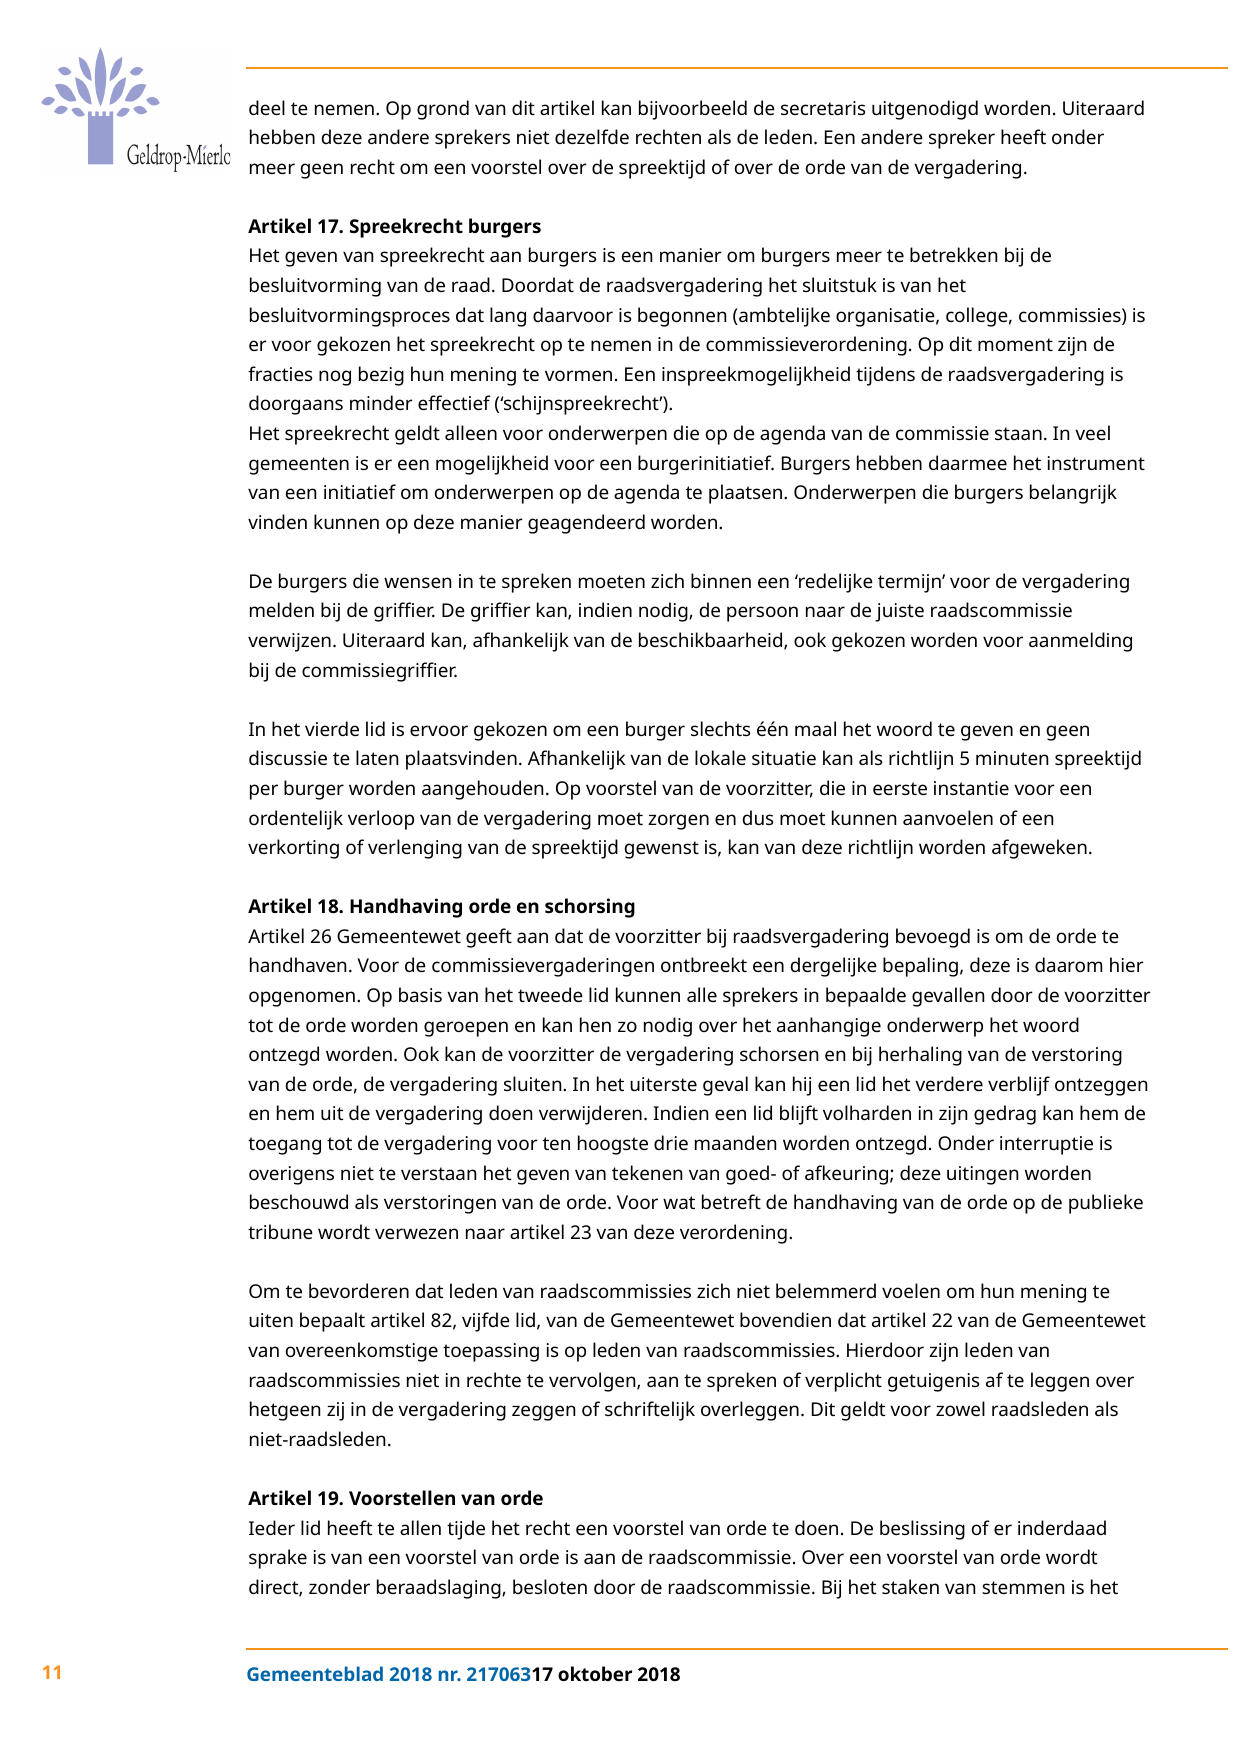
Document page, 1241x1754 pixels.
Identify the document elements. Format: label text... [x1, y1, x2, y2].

text Om te bevorderen dat leden van raadscommissies zich niet belemmerd voelen om hun mening te uiten bepaalt artikel 82, vijfde lid, van de Gemeentewet bovendien dat artikel 22 van de Gemeentewet van overeenkomstige toepassing is op leden van raadscommissies. Hierdoor zijn leden van raadscommissies niet in rechte te vervolgen, aan te spreken of verplicht getuigenis af te leggen over hetgeen zij in de vergadering zeggen of schriftelijk overleggen. Dit geldt voor zowel raadsleden als niet-raadsleden. [248, 1278, 1152, 1452]
text Artikel 17. Spreekrecht burgers [248, 213, 1152, 239]
text Artikel 26 Gemeentewet geeft aan dat de voorzitter bij raadsvergadering bevoegd is om de orde te handhaven. Voor de commissievergaderingen ontbreekt een dergelijke bepaling, deze is daarom hier opgenomen. Op basis van het tweede lid kunnen alle sprekers in bepaalde gevallen door de voorzitter tot de orde worden geroepen en kan hen zo nodig over het aanhangige onderwerp het woord ontzegd worden. Ook kan de voorzitter de vergadering schorsen en bij herhaling van de verstoring van de orde, de vergadering sluiten. In het uiterste geval kan hij een lid het verdere verblijf ontzeggen en hem uit de vergadering doen verwijderen. Indien een lid blijft volharden in zijn gedrag kan hem de toegang tot de vergadering voor ten hoogste drie maanden worden ontzegd. Onder interruptie is overigens niet te verstaan het geven van tekenen van goed- of afkeuring; deze uitingen worden beschouwd als verstoringen van de orde. Voor wat betreft de handhaving van de orde op de publieke tribune wordt verwezen naar artikel 23 van deze verordening. [248, 923, 1152, 1245]
text Ieder lid heeft te allen tijde het recht een voorstel van orde te doen. De beslissing of er inderdaad sprake is van een voorstel van orde is aan de raadscommissie. Over een voorstel van orde wordt direct, zonder beraadslaging, besloten door de raadscommissie. Bij het staken van stemmen is het [248, 1515, 1152, 1600]
text deel te nemen. Op grond van dit artikel kan bijvoorbeeld de secretaris uitgenodigd worden. Uiteraard hebben deze andere sprekers niet dezelfde rechten als de leden. Een andere spreker heeft onder meer geen recht om een voorstel over de spreektijd of over de orde van de vergadering. [248, 95, 1152, 180]
text Artikel 18. Handhaving orde en schorsing [248, 893, 1152, 919]
text De burgers die wensen in te spreken moeten zich binnen een ‘redelijke termijn’ voor de vergadering melden bij de griffier. De griffier kan, indien nodig, de persoon naar de juiste raadscommissie verwijzen. Uiteraard kan, afhankelijk van de beschikbaarheid, ook gekozen worden voor aanmelding bij de commissiegriffier. [248, 568, 1152, 683]
text Het spreekrecht geldt alleen voor onderwerpen die op de agenda van de commissie staan. In veel gemeenten is er een mogelijkheid voor een burgerinitiatief. Burgers hebben daarmee het instrument van een initiatief om onderwerpen op de agenda te plaatsen. Onderwerpen die burgers belangrijk vinden kunnen op deze manier geagendeerd worden. [248, 420, 1152, 535]
text Artikel 19. Voorstellen van orde [248, 1485, 1152, 1511]
picture [41, 47, 231, 172]
text In het vierde lid is ervoor gekozen om een burger slechts één maal het woord te geven en geen discussie te laten plaatsvinden. Afhankelijk van de lokale situatie kan als richtlijn 5 minuten spreektijd per burger worden aangehouden. Op voorstel van de voorzitter, die in eerste instantie voor een ordentelijk verloop van de vergadering moet zorgen en dus moet kunnen aanvoelen of een verkorting of verlenging van de spreektijd gewenst is, kan van deze richtlijn worden afgeweken. [248, 716, 1152, 860]
text Het geven van spreekrecht aan burgers is een manier om burgers meer te betrekken bij de besluitvorming van de raad. Doordat de raadsvergadering het sluitstuk is van het besluitvormingsproces dat lang daarvoor is begonnen (ambtelijke organisatie, college, commissies) is er voor gekozen het spreekrecht op te nemen in de commissieverordening. Op dit moment zijn de fracties nog bezig hun mening te vormen. Een inspreekmogelijkheid tijdens de raadsvergadering is doorgaans minder effectief (‘schijnspreekrecht’). [248, 243, 1152, 416]
